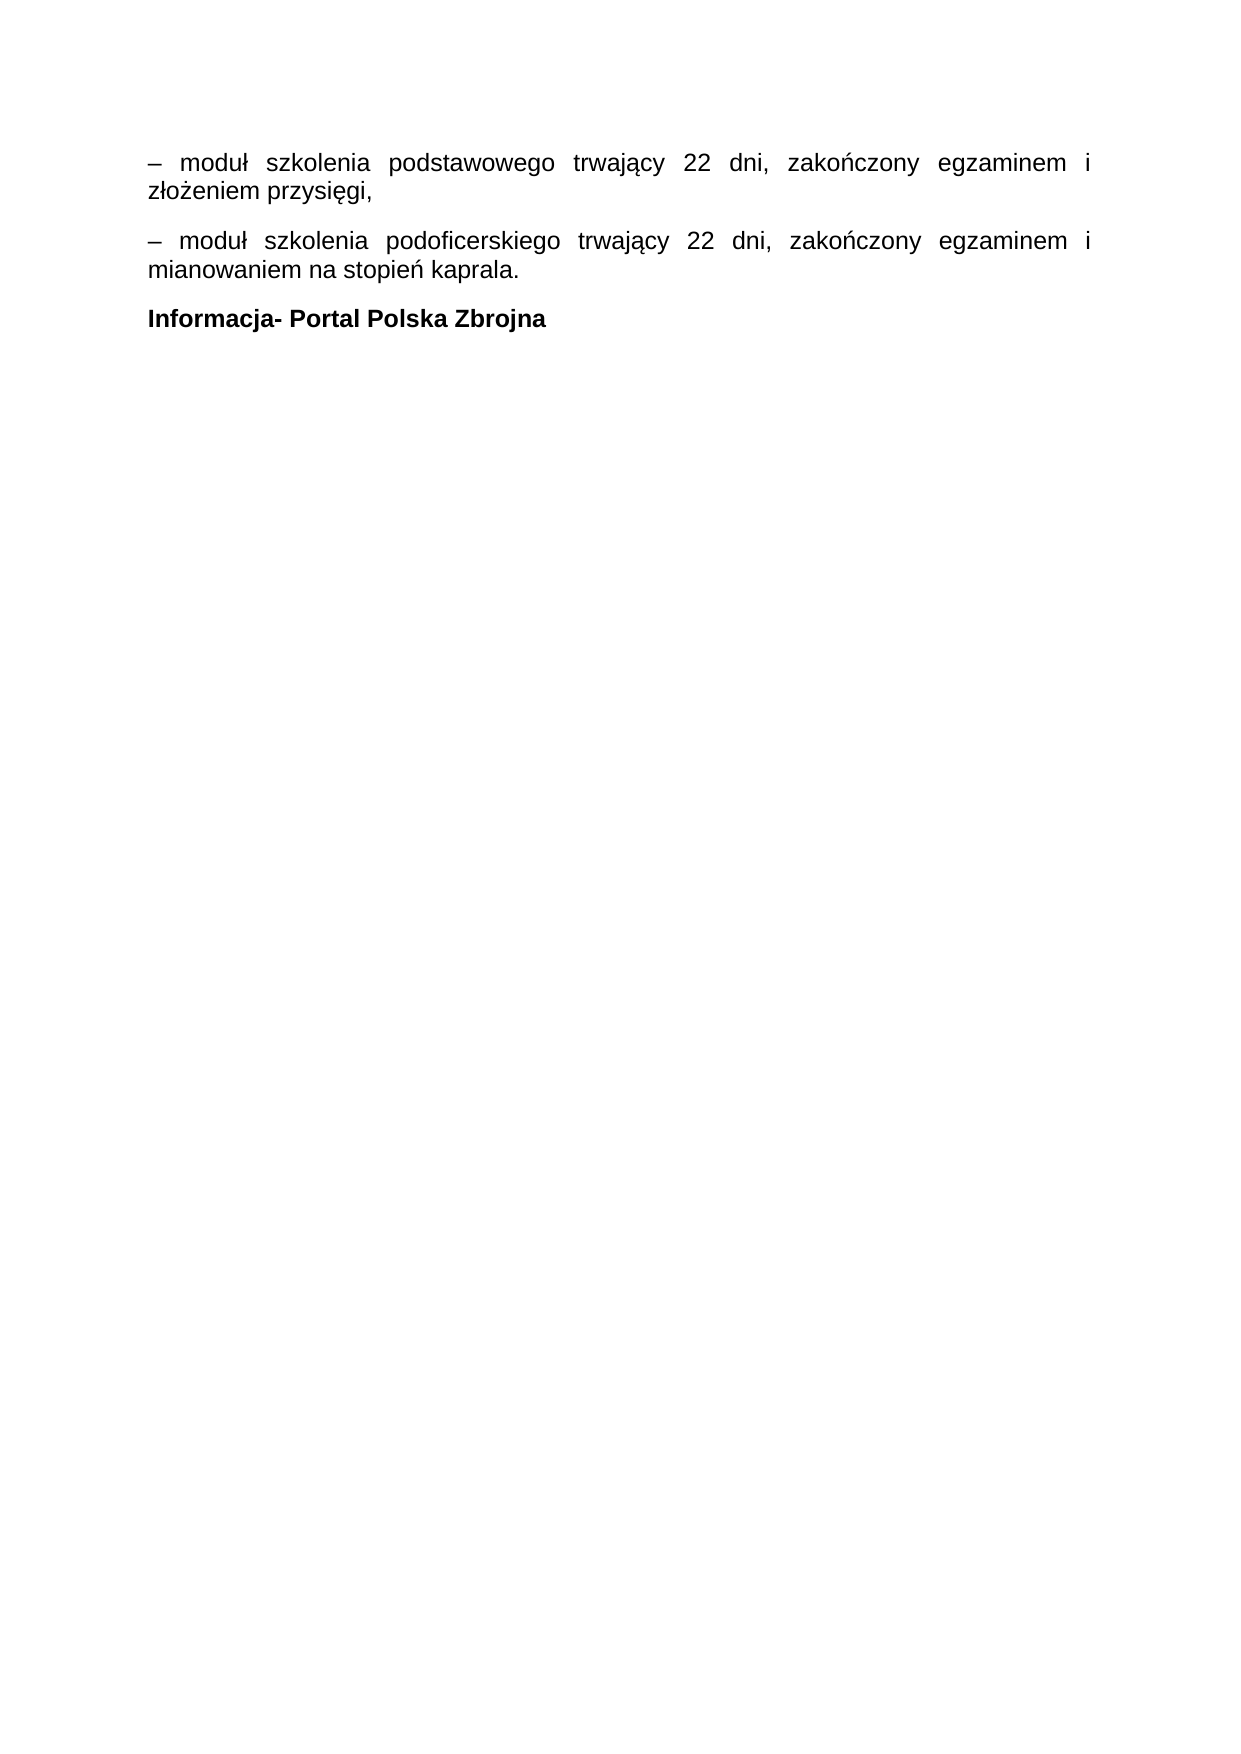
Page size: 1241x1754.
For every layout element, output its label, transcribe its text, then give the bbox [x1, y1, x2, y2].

text – moduł szkolenia podstawowego trwający 22 dni, zakończony egzaminem i złożeniem przysięgi, [148, 148, 1093, 205]
text – moduł szkolenia podoficerskiego trwający 22 dni, zakończony egzaminem i mianowaniem na stopień kaprala. [148, 226, 1093, 283]
text Informacja- Portal Polska Zbrojna [148, 304, 1093, 333]
